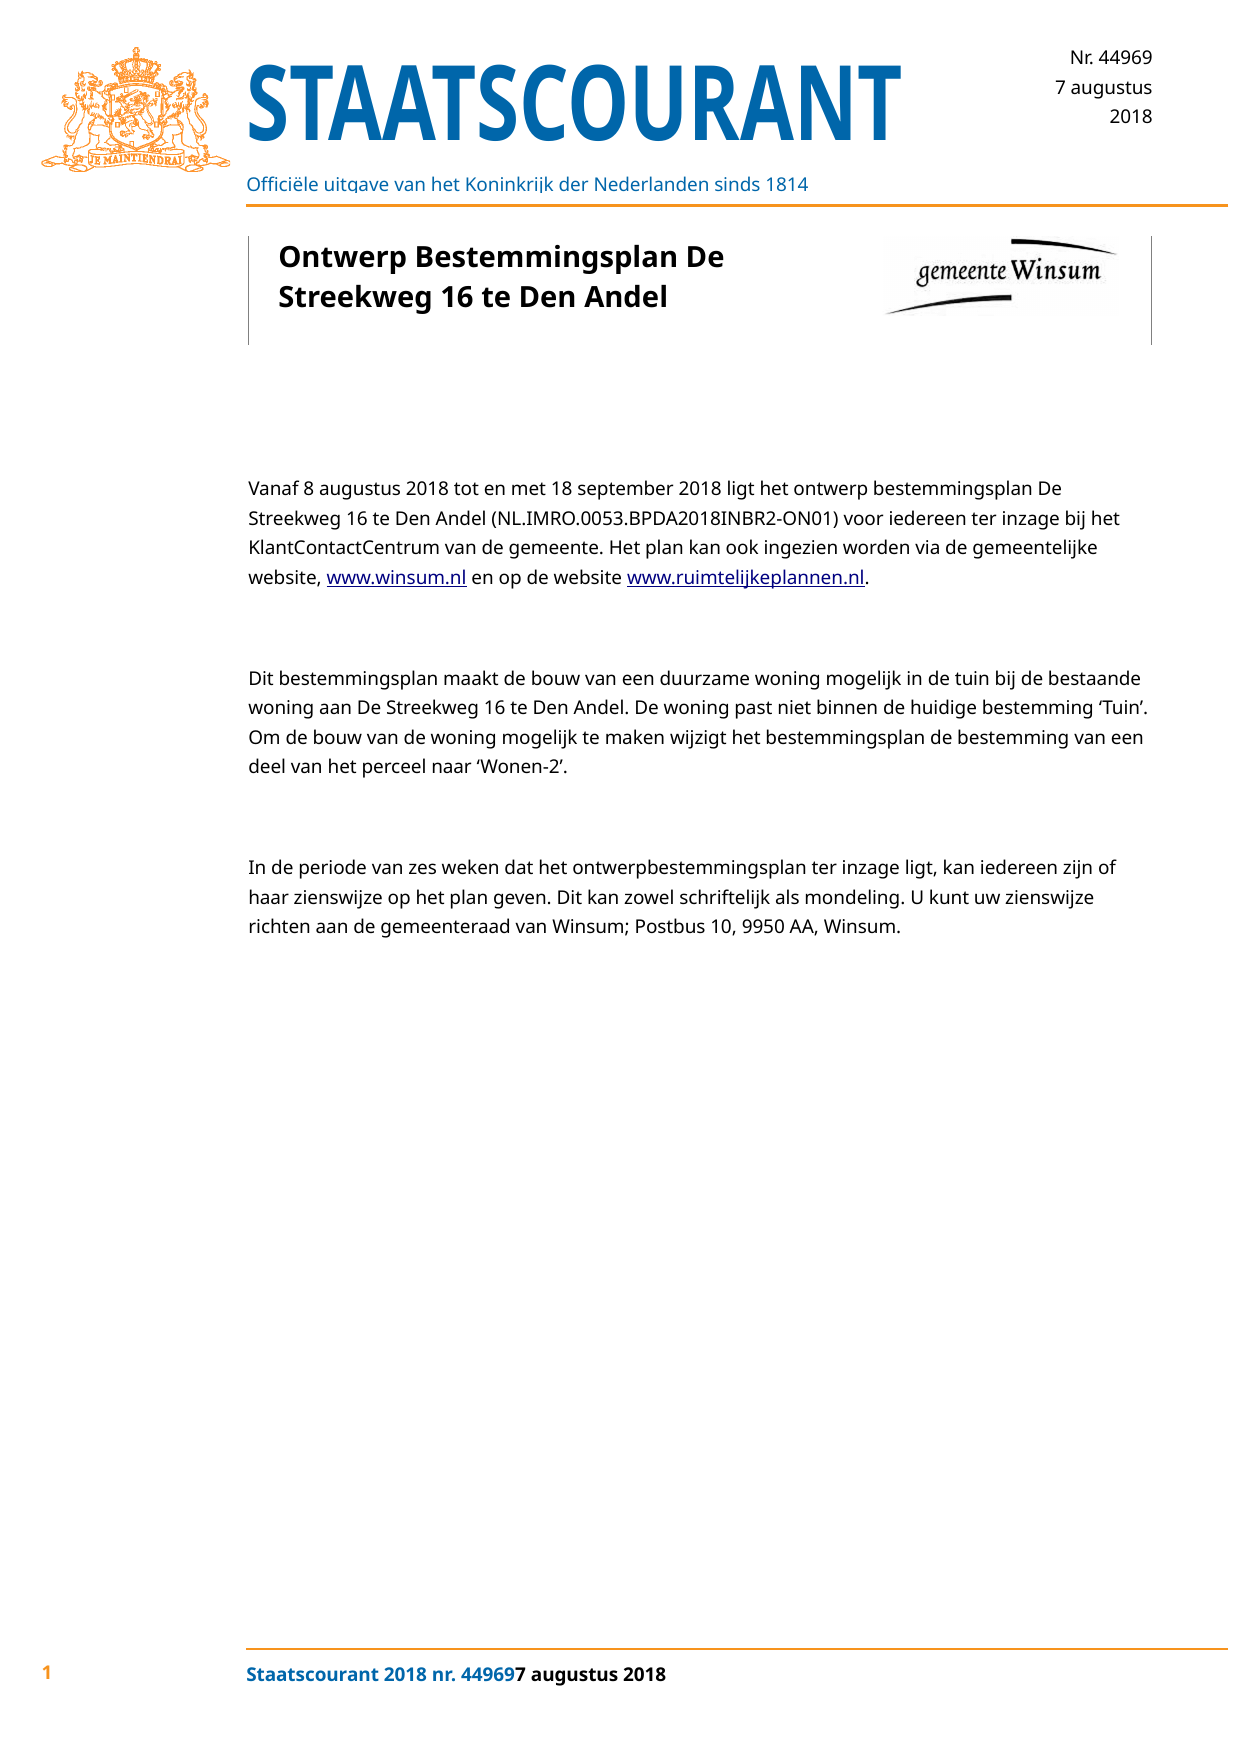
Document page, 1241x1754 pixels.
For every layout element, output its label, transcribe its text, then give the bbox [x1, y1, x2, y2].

picture [882, 236, 1119, 316]
text In de periode van zes weken dat het ontwerpbestemmingsplan ter inzage ligt, kan iedereen zijn of haar zienswijze op het plan geven. Dit kan zowel schriftelijk als mondeling. U kunt uw zienswijze richten aan de gemeenteraad van Winsum; Postbus 10, 9950 AA, Winsum. [248, 854, 1152, 939]
text Vanaf 8 augustus 2018 tot en met 18 september 2018 ligt het ontwerp bestemmingsplan De Streekweg 16 te Den Andel (NL.IMRO.0053.BPDA2018INBR2-ON01) voor iedereen ter inzage bij het KlantContactCentrum van de gemeente. Het plan kan ook ingezien worden via de gemeentelijke website, www.winsum.nl en op de website www.ruimtelijkeplannen.nl. [248, 475, 1152, 589]
text Dit bestemmingsplan maakt de bouw van een duurzame woning mogelijk in de tuin bij de bestaande woning aan De Streekweg 16 te Den Andel. De woning past niet binnen de huidige bestemming ‘Tuin’. Om de bouw van de woning mogelijk te maken wijzigt het bestemmingsplan de bestemming van een deel van het perceel naar ‘Wonen-2’. [248, 665, 1152, 779]
table_header Ontwerp Bestemmingsplan De Streekweg 16 te Den Andel [249, 236, 850, 345]
picture [41, 47, 231, 172]
table_header [850, 236, 1151, 345]
